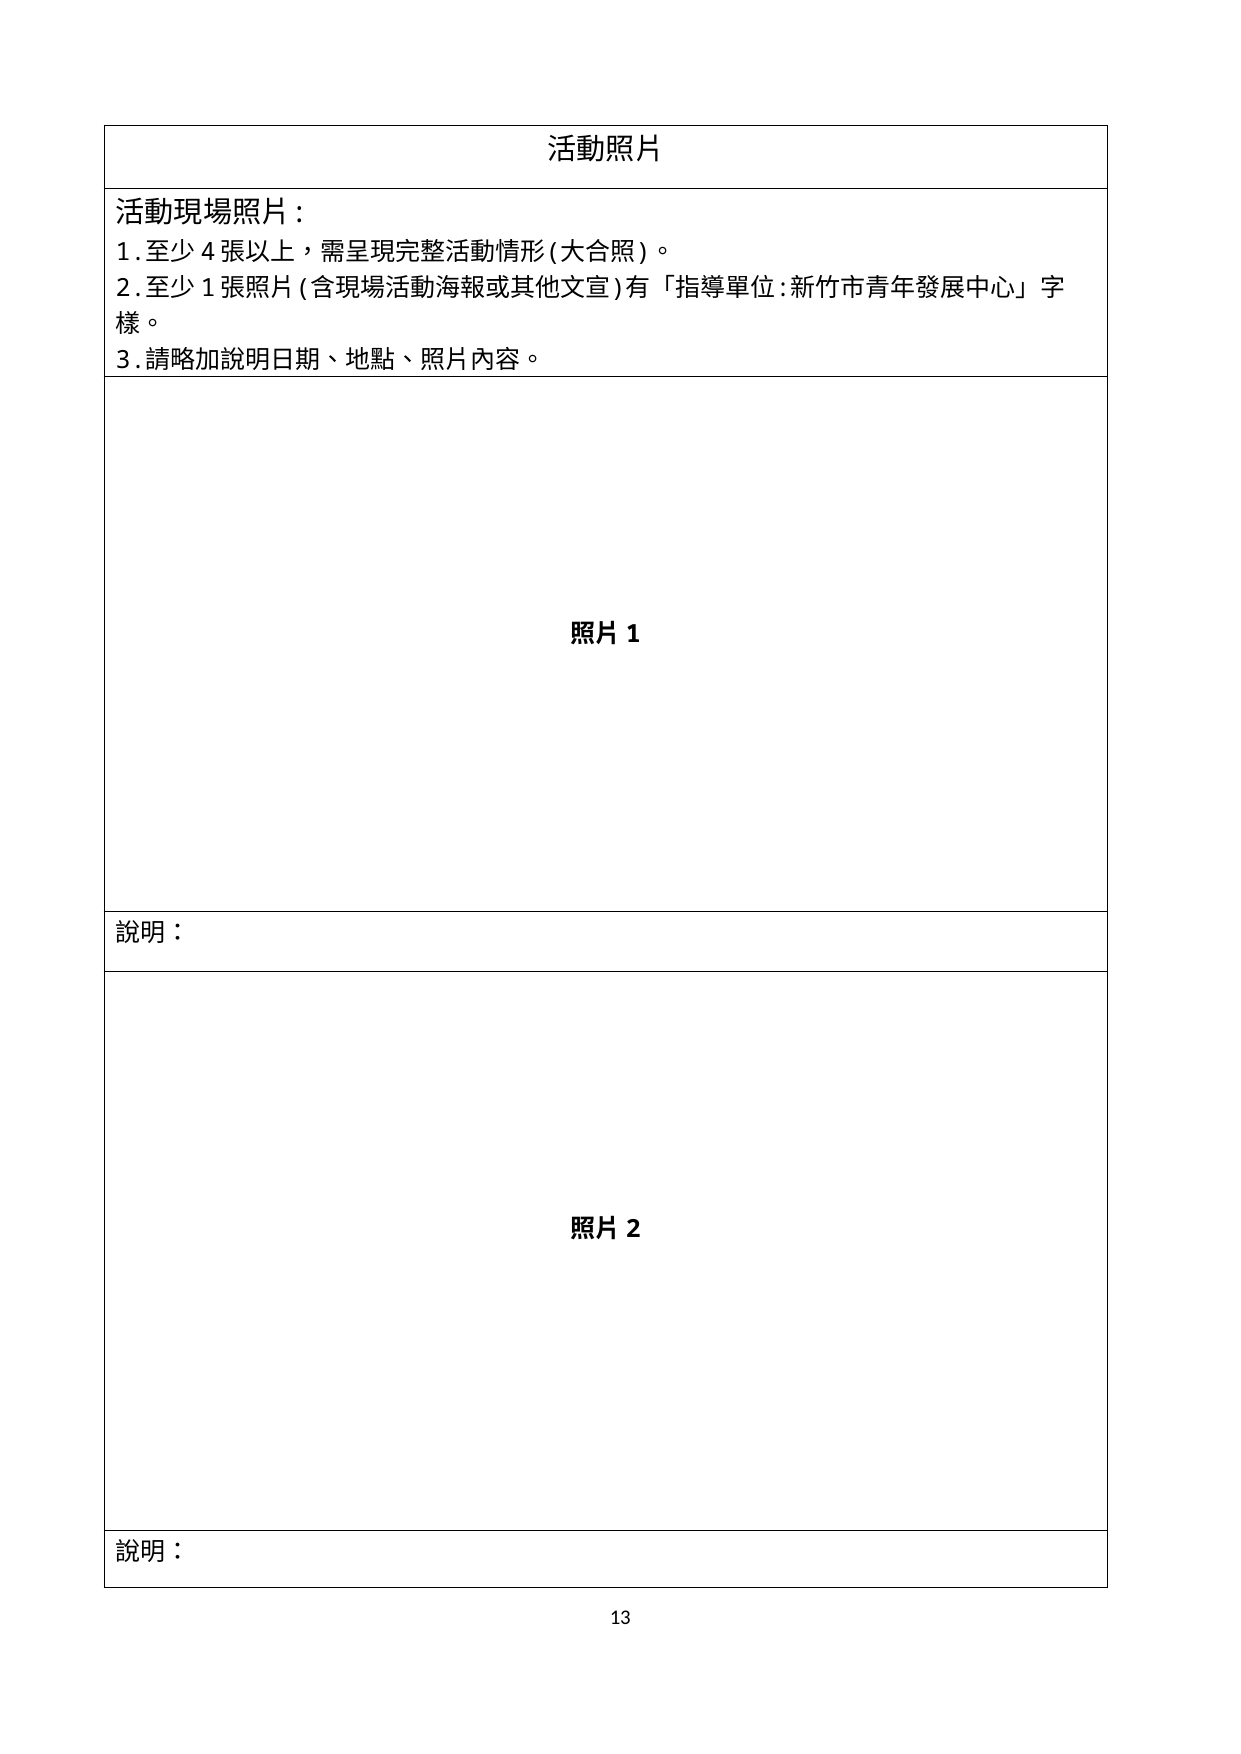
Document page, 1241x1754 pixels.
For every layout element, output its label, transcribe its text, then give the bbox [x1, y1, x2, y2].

table_header 活動照片 [105, 126, 1107, 187]
table_cell 照片1 [105, 377, 1107, 911]
table_cell 活動現場照片: 1.至少4張以上，需呈現完整活動情形(大合照)。 2.至少1張照片(含現場活動海報或其他文宣)有「指導單位:新竹市青年發展中心」字樣。 3.請略加說明日期、地點、照片內容。 [105, 189, 1107, 376]
table_cell 說明： [105, 912, 1107, 971]
table_cell 說明： [105, 1531, 1107, 1587]
table_cell 照片2 [105, 972, 1107, 1530]
